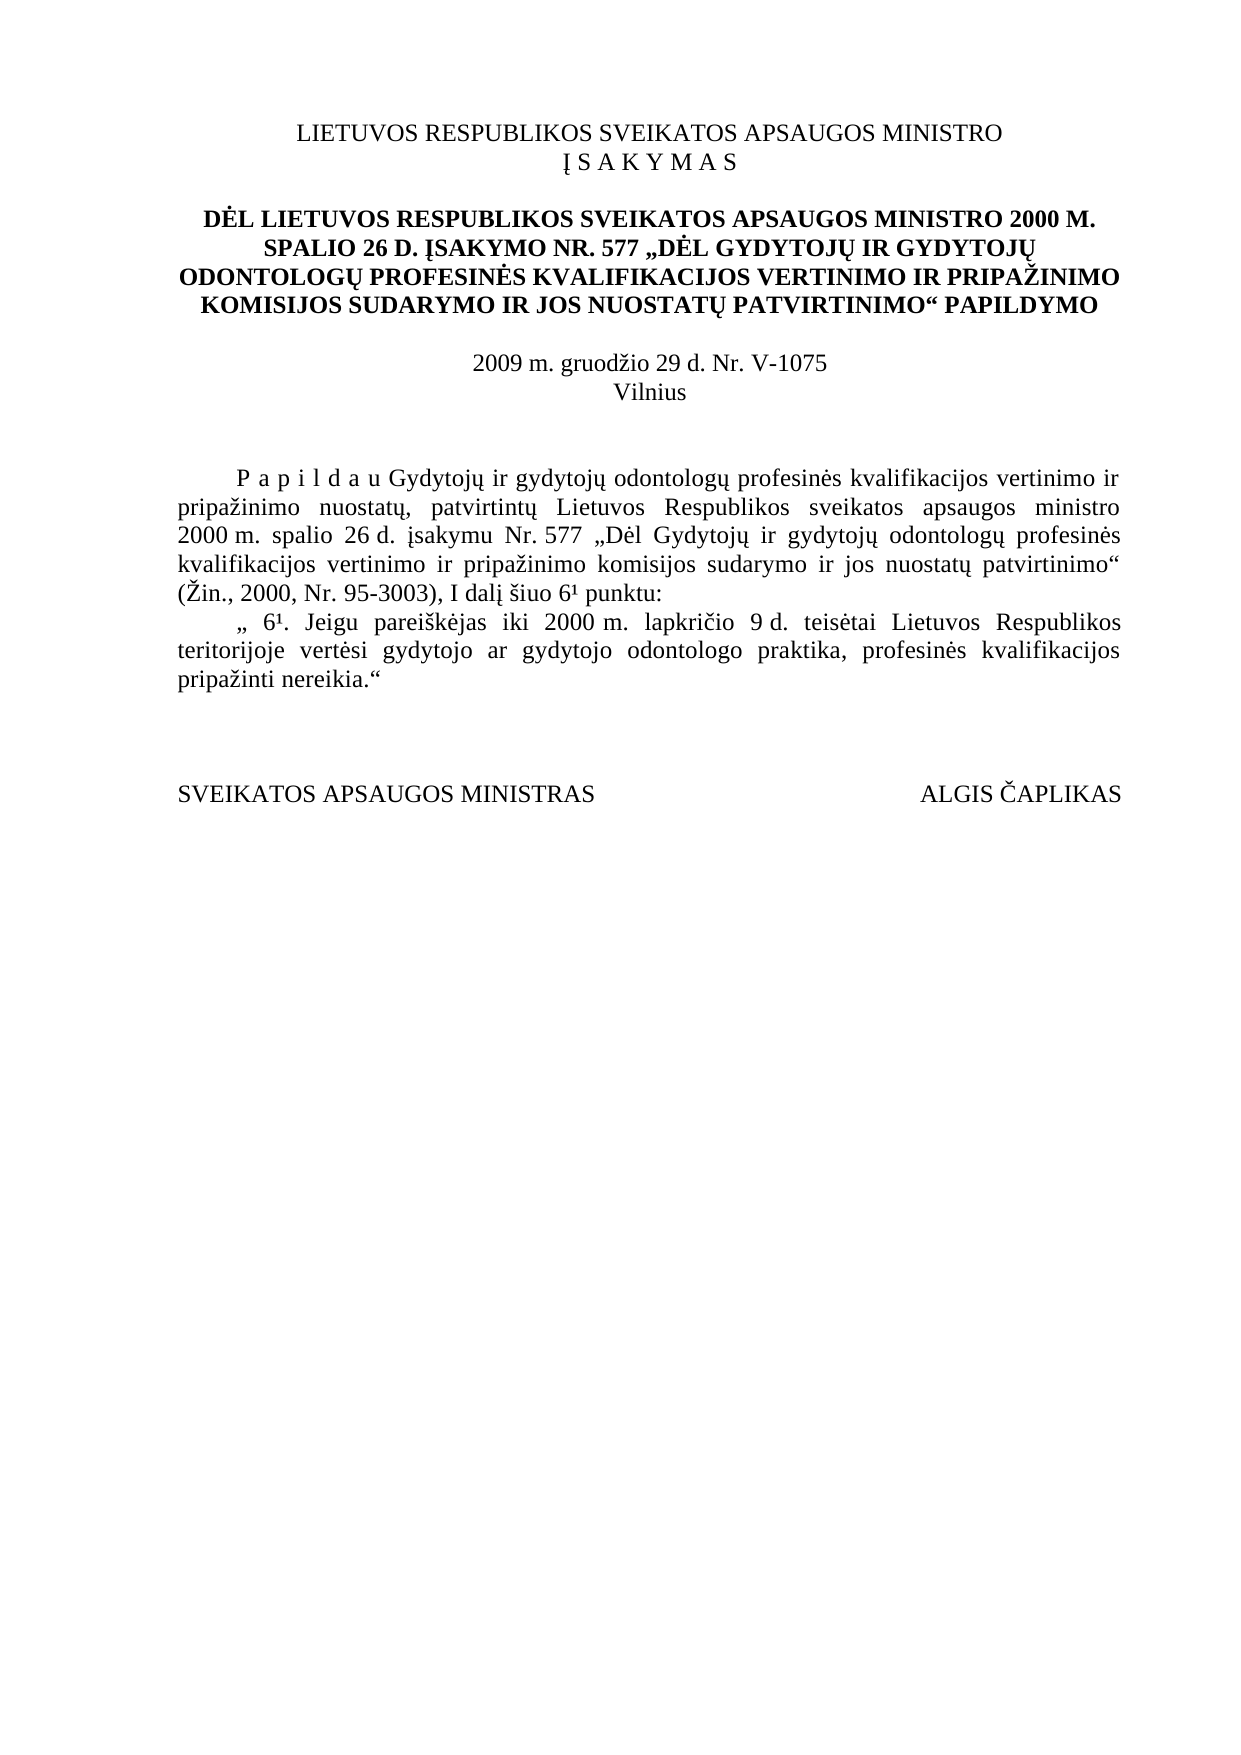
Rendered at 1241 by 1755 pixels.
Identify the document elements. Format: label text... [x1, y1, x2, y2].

text 2009 m. gruodžio 29 d. Nr. V-1075 [177, 348, 1122, 377]
text „ 6¹. Jeigu pareiškėjas iki 2000 m. lapkričio 9 d. teisėtai Lietuvos Respublikos teritorijoje vertėsi gydytojo ar gydytojo odontologo praktika, profesinės kvalifikacijos pripažinti nereikia.“ [177, 607, 1122, 693]
text Į S A K Y M A S [177, 147, 1122, 176]
text SVEIKATOS APSAUGOS MINISTRAS ALGIS ČAPLIKAS [177, 779, 1122, 808]
text Vilnius [177, 377, 1122, 406]
text P a p i l d a u Gydytojų ir gydytojų odontologų profesinės kvalifikacijos vertinimo ir pripažinimo nuostatų, patvirtintų Lietuvos Respublikos sveikatos apsaugos ministro 2000 m. spalio 26 d. įsakymu Nr. 577 „Dėl Gydytojų ir gydytojų odontologų profesinės kvalifikacijos vertinimo ir pripažinimo komisijos sudarymo ir jos nuostatų patvirtinimo“ (Žin., 2000, Nr. 95-3003), I dalį šiuo 6¹ punktu: [177, 463, 1122, 607]
text DĖL LIETUVOS RESPUBLIKOS SVEIKATOS APSAUGOS MINISTRO 2000 M. SPALIO 26 d. ĮSAKYMO Nr. 577 „DĖL GYDYTOJŲ IR GYDYTOJŲ ODONTOLOGŲ PROFESINĖS KVALIFIKACIJOS VERTINIMO IR PRIPAŽINIMO KOMISIJOS SUDARYMO IR JOS NUOSTATŲ PATVIRTINIMO“ PAPILDYMO [177, 204, 1122, 319]
text LIETUVOS RESPUBLIKOS SVEIKATOS APSAUGOS MINISTRO [177, 118, 1122, 147]
